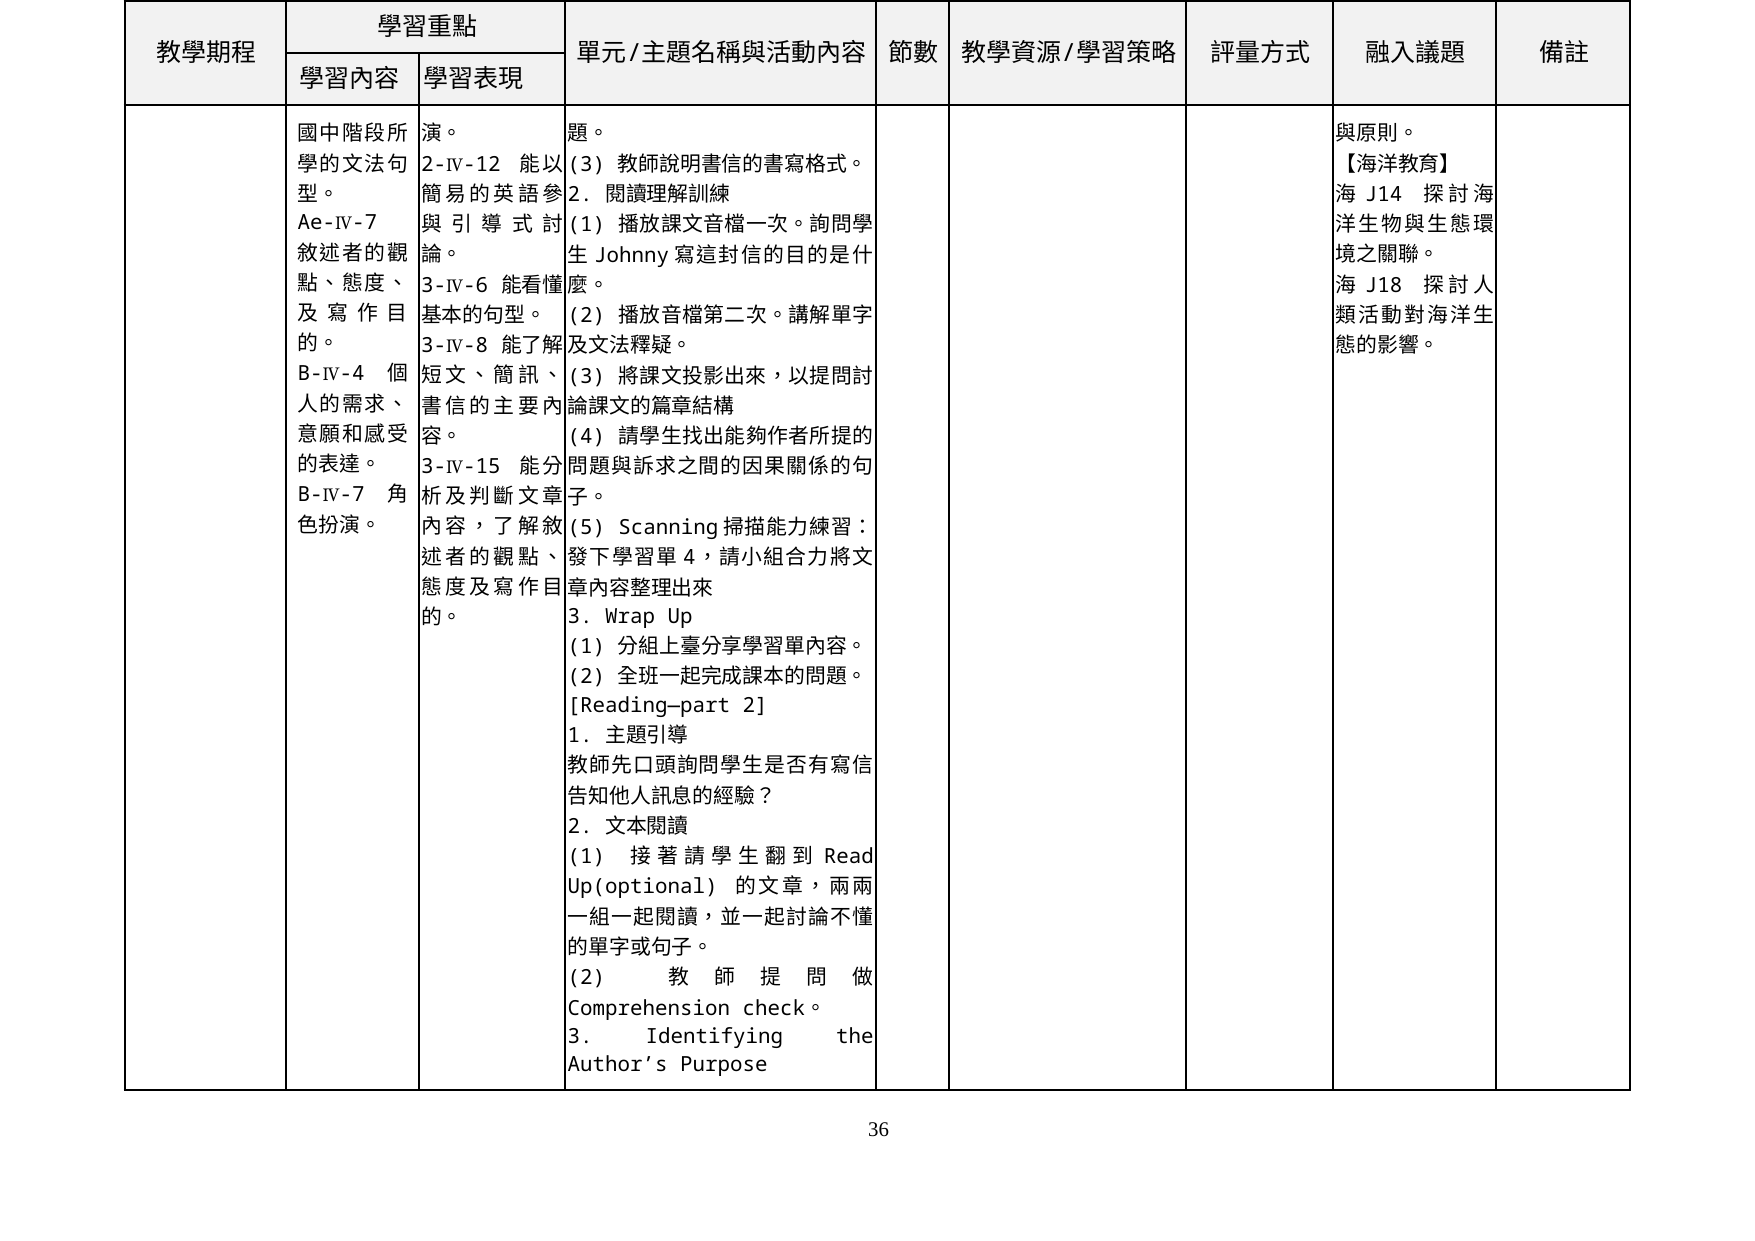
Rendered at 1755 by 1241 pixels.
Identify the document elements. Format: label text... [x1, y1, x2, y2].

table_cell 演。 2-Ⅳ-12 能以簡易的英語參與引導式討論。 3-Ⅳ-6 能看懂基本的句型。 3-Ⅳ-8 能了解短文、簡訊、書信的主要內容。 3-Ⅳ-15 能分析及判斷文章內容，了解敘述者的觀點、態度及寫作目的。 [420, 106, 564, 1088]
table_header 節數 [877, 2, 948, 104]
table_header 評量方式 [1187, 2, 1332, 104]
table_cell [950, 106, 1185, 1088]
table_header 融入議題 [1334, 2, 1495, 104]
table_cell [1187, 106, 1332, 1088]
table_cell [126, 106, 285, 1088]
table_header 學習重點 [287, 2, 564, 52]
table_cell [877, 106, 948, 1088]
table_header 教學期程 [126, 2, 285, 104]
table_header 單元/主題名稱與活動內容 [566, 2, 875, 104]
table_cell 題。 (3) 教師說明書信的書寫格式。 2. 閱讀理解訓練 (1) 播放課文音檔一次。詢問學生Johnny寫這封信的目的是什麼。 (2) 播放音檔第二次。講解單字及文法釋疑。 (3) 將課文投影出來，以提問討論課文的篇章結構 (4) 請學生找出能夠作者所提的問題與訴求之間的因果關係的句子。 (5) Scanning掃描能力練習：發下學習單4，請小組合力將文章內容整理出來 3. Wrap Up (1) 分組上臺分享學習單內容。 (2) 全班一起完成課本的問題。 [Reading—part 2] 1. 主題引導 教師先口頭詢問學生是否有寫信告知他人訊息的經驗？ 2. 文本閱讀 (1) 接著請學生翻到Read Up(optional) 的文章，兩兩一組一起閱讀，並一起討論不懂的單字或句子。 (2) 教師提問做Comprehension check。 3. Identifying the Author’s Purpose [566, 106, 875, 1088]
table_header 備註 [1497, 2, 1629, 104]
table_cell [1497, 106, 1629, 1088]
table_cell 與原則。 【海洋教育】 海J14 探討海洋生物與生態環境之關聯。 海J18 探討人類活動對海洋生態的影響。 [1334, 106, 1495, 1088]
table_cell 國中階段所學的文法句型。 Ae-Ⅳ-7 敘述者的觀點、態度、及寫作目的。 B-Ⅳ-4 個人的需求、意願和感受的表達。 B-Ⅳ-7 角色扮演。 [287, 106, 418, 1088]
table_cell 學習表現 [420, 54, 564, 104]
table_cell 學習內容 [287, 54, 418, 104]
table_header 教學資源/學習策略 [950, 2, 1185, 104]
